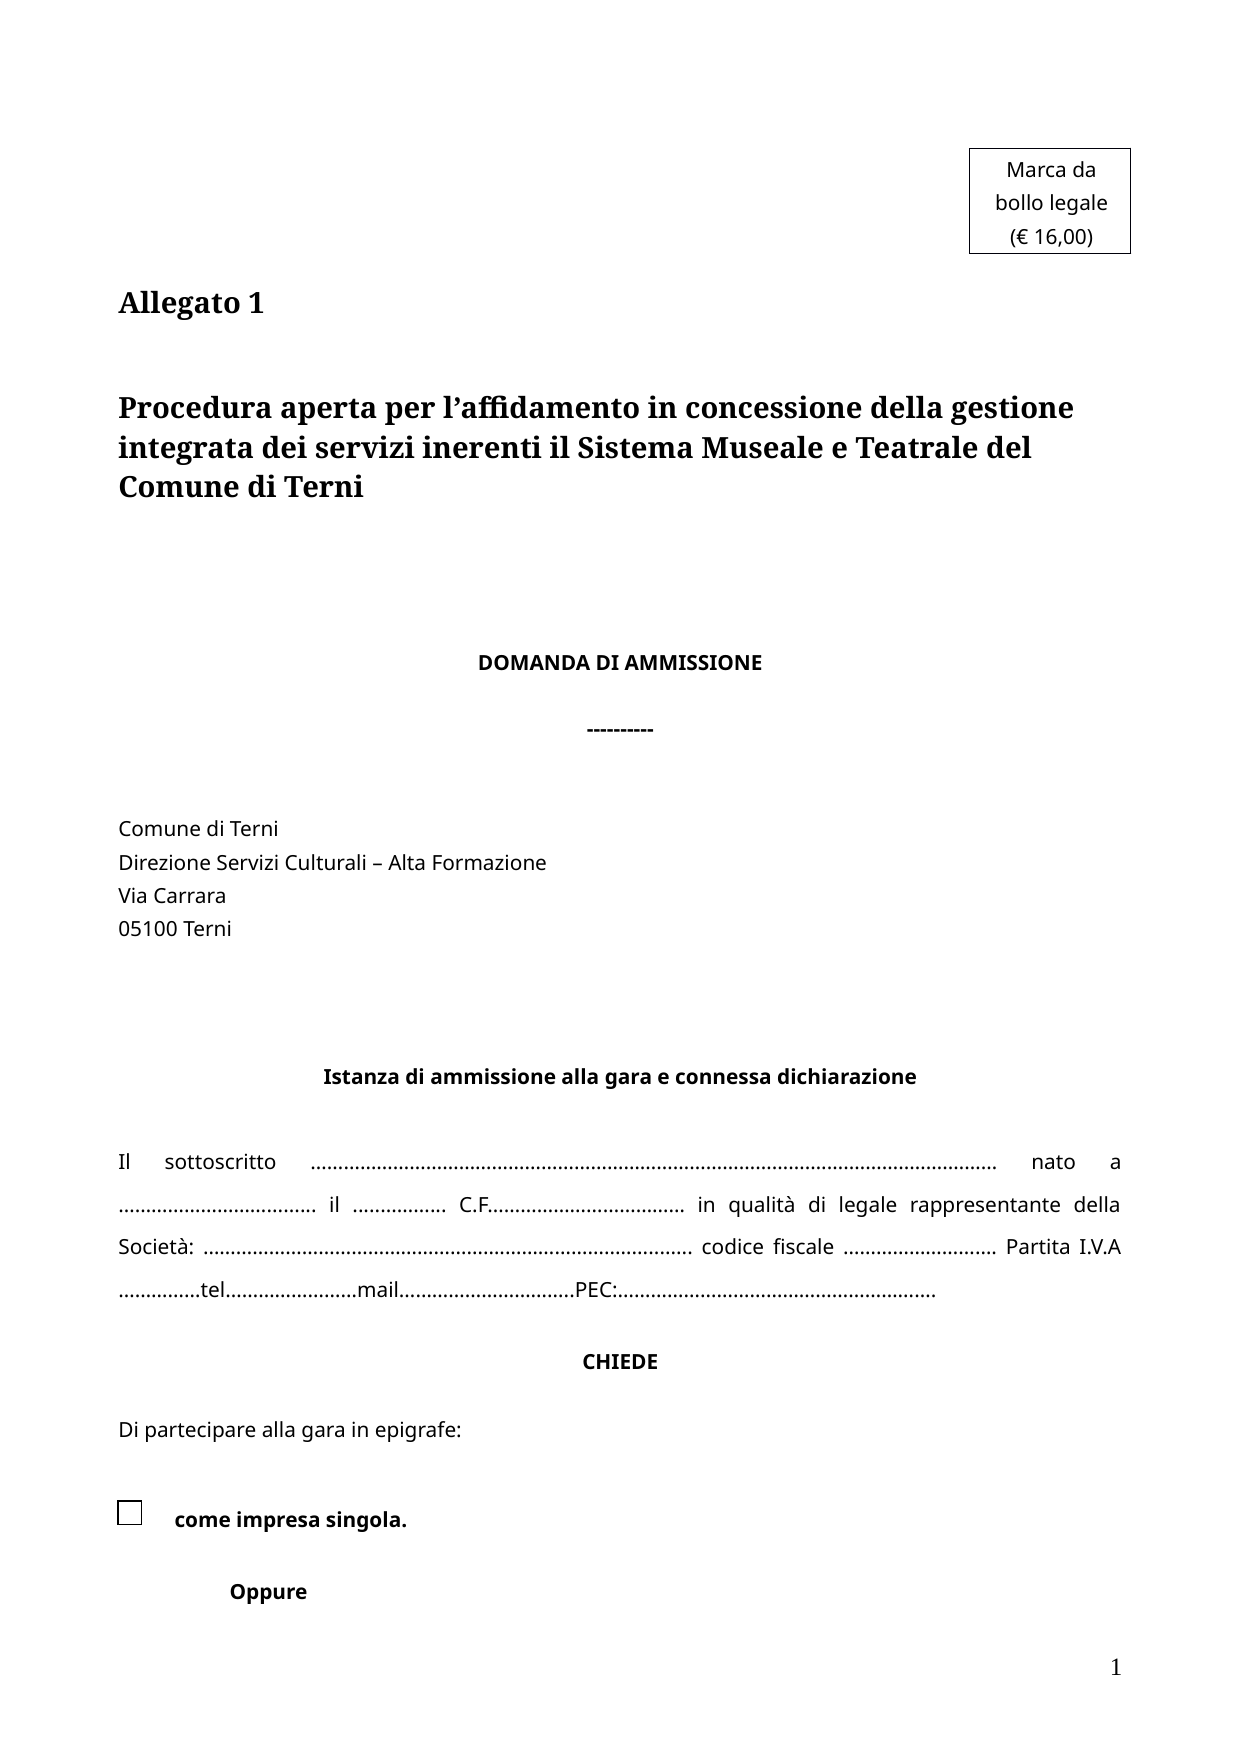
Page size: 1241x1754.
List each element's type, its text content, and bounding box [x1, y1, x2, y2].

text Procedura aperta per l’affidamento in concessione della gestione integrata dei servizi inerenti il Sistema Museale e Teatrale del Comune di Terni [118, 387, 1122, 506]
text Istanza di ammissione alla gara e connessa dichiarazione [118, 1062, 1122, 1091]
text Marca da bollo legale [970, 149, 1130, 214]
text ---------- [118, 710, 1122, 743]
text (€ 16,00) [970, 214, 1130, 253]
text come impresa singola. [118, 1501, 1122, 1534]
text Comune di Terni [118, 810, 1122, 843]
text Oppure [229, 1577, 1122, 1605]
subtitle DOMANDA DI AMMISSIONE [118, 643, 1122, 677]
text Di partecipare alla gara in epigrafe: [118, 1416, 1122, 1444]
text Via Carrara [118, 877, 1122, 910]
subtitle CHIEDE [118, 1343, 1122, 1376]
text Allegato 1 [118, 287, 1122, 321]
text Il sottoscritto ………………………………………………………………………………….….………..…….……… nato a ………………………......... il ........……... C.F……………………………… in qualità di legale rappresentante della Società: ……………………………………………….………………..…........... codice fiscale ………………………. Partita I.V.A ……………tel……………………mail…………………………..PEC:…………………………………………………. [118, 1147, 1122, 1303]
text 05100 Terni [118, 910, 1122, 943]
text Direzione Servizi Culturali – Alta Formazione [118, 843, 1122, 877]
